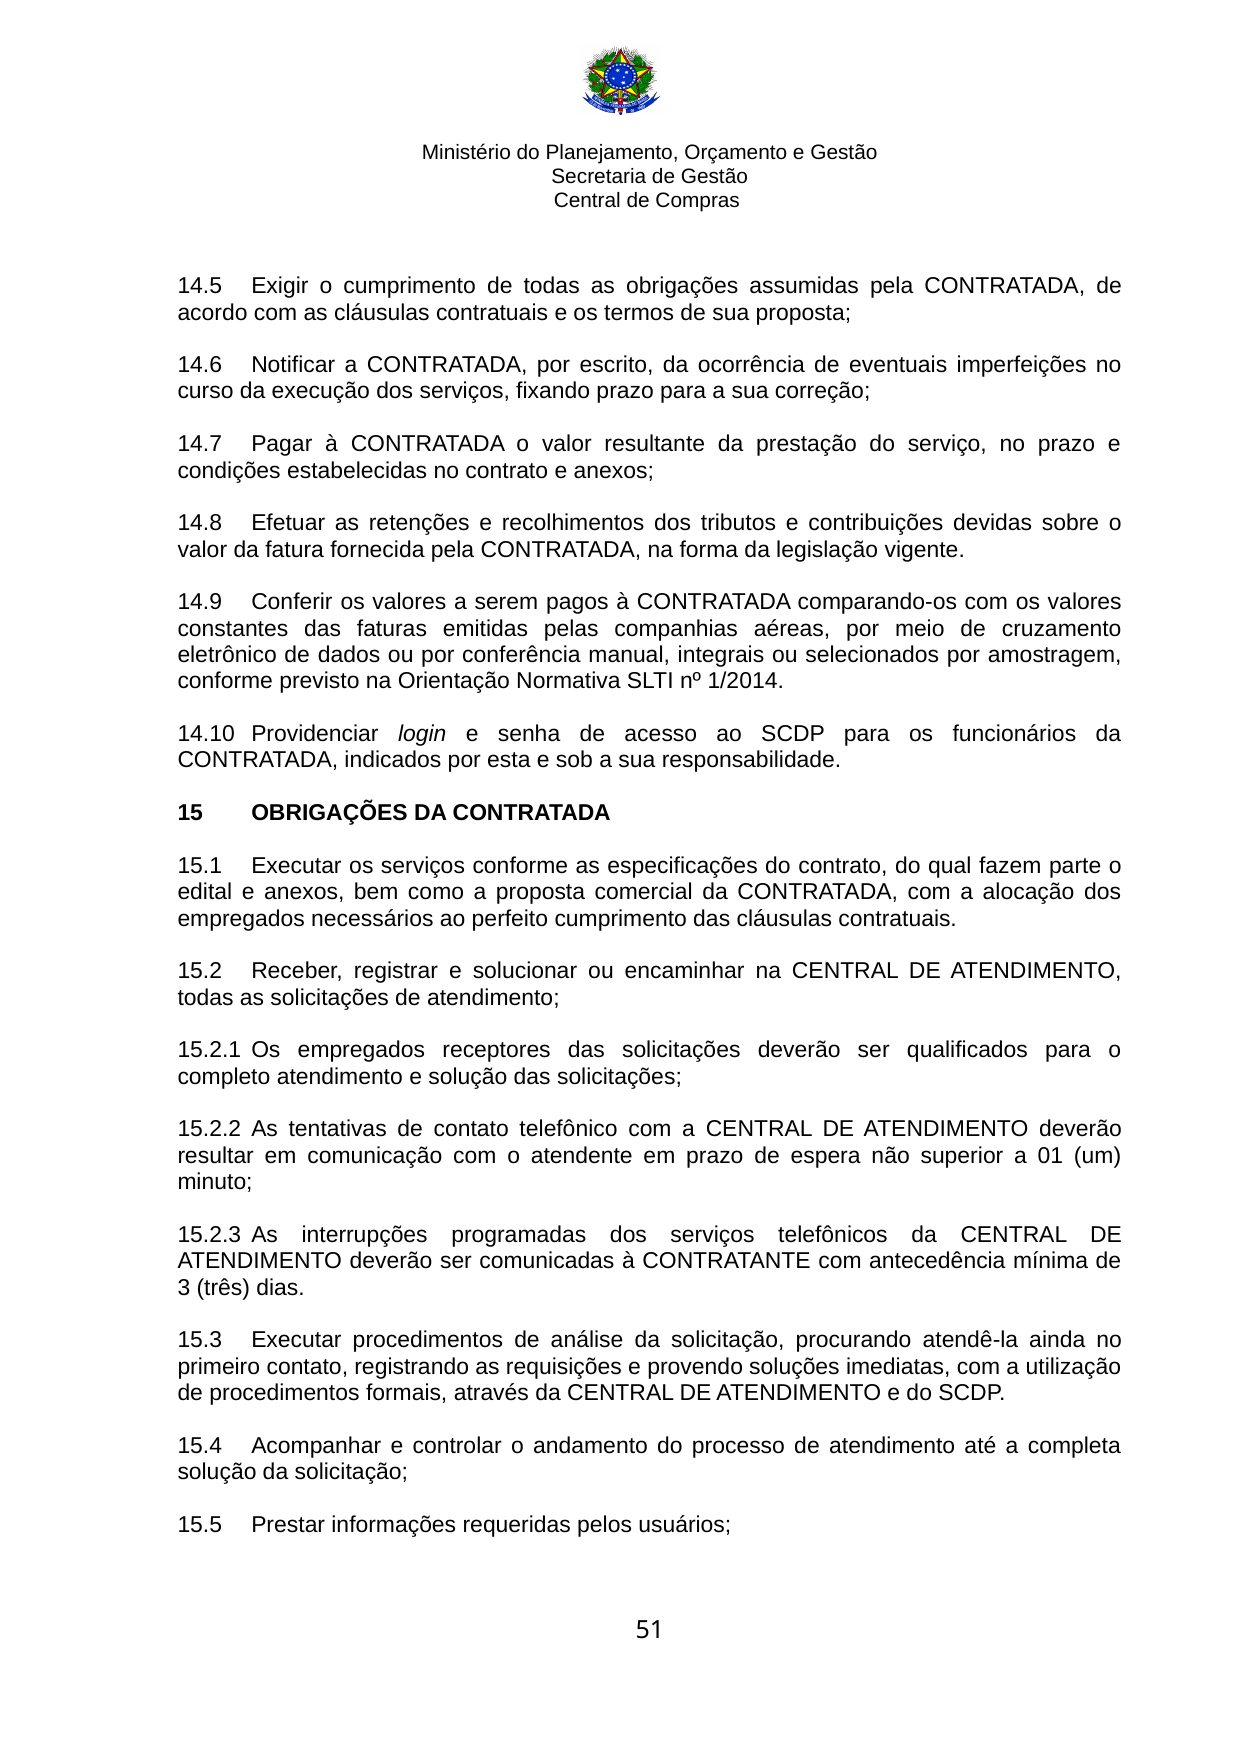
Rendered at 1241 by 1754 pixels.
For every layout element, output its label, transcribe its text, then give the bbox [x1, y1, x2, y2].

text 15.2.1 Os empregados receptores das solicitações deverão ser qualificados para o completo atendimento e solução das solicitações; [177, 1036, 1122, 1089]
text 15.2.3 As interrupções programadas dos serviços telefônicos da CENTRAL DE ATENDIMENTO deverão ser comunicadas à CONTRATANTE com antecedência mínima de 3 (três) dias. [177, 1221, 1122, 1300]
text 15.2.2 As tentativas de contato telefônico com a CENTRAL DE ATENDIMENTO deverão resultar em comunicação com o atendente em prazo de espera não superior a 01 (um) minuto; [177, 1115, 1122, 1194]
text 14.6 Notificar a CONTRATADA, por escrito, da ocorrência de eventuais imperfeições no curso da execução dos serviços, fixando prazo para a sua correção; [177, 351, 1122, 404]
picture [578, 44, 662, 116]
text 14.8 Efetuar as retenções e recolhimentos dos tributos e contribuições devidas sobre o valor da fatura fornecida pela CONTRATADA, na forma da legislação vigente. [177, 509, 1122, 562]
text 14.5 Exigir o cumprimento de todas as obrigações assumidas pela CONTRATADA, de acordo com as cláusulas contratuais e os termos de sua proposta; [177, 272, 1122, 325]
text 15.3 Executar procedimentos de análise da solicitação, procurando atendê-la ainda no primeiro contato, registrando as requisições e provendo soluções imediatas, com a utilização de procedimentos formais, através da CENTRAL DE ATENDIMENTO e do SCDP. [177, 1326, 1122, 1405]
text 14.9 Conferir os valores a serem pagos à CONTRATADA comparando-os com os valores constantes das faturas emitidas pelas companhias aéreas, por meio de cruzamento eletrônico de dados ou por conferência manual, integrais ou selecionados por amostragem, conforme previsto na Orientação Normativa SLTI nº 1/2014. [177, 588, 1122, 694]
text 14.7 Pagar à CONTRATADA o valor resultante da prestação do serviço, no prazo e condições estabelecidas no contrato e anexos; [177, 430, 1122, 483]
text 15.5 Prestar informações requeridas pelos usuários; [177, 1511, 1122, 1537]
text 15.1 Executar os serviços conforme as especificações do contrato, do qual fazem parte o edital e anexos, bem como a proposta comercial da CONTRATADA, com a alocação dos empregados necessários ao perfeito cumprimento das cláusulas contratuais. [177, 852, 1122, 931]
text 15.4 Acompanhar e controlar o andamento do processo de atendimento até a completa solução da solicitação; [177, 1432, 1122, 1484]
text 15 OBRIGAÇÕES DA CONTRATADA [177, 799, 1122, 826]
text 14.10 Providenciar login e senha de acesso ao SCDP para os funcionários da CONTRATADA, indicados por esta e sob a sua responsabilidade. [177, 720, 1122, 773]
text 15.2 Receber, registrar e solucionar ou encaminhar na CENTRAL DE ATENDIMENTO, todas as solicitações de atendimento; [177, 957, 1122, 1010]
